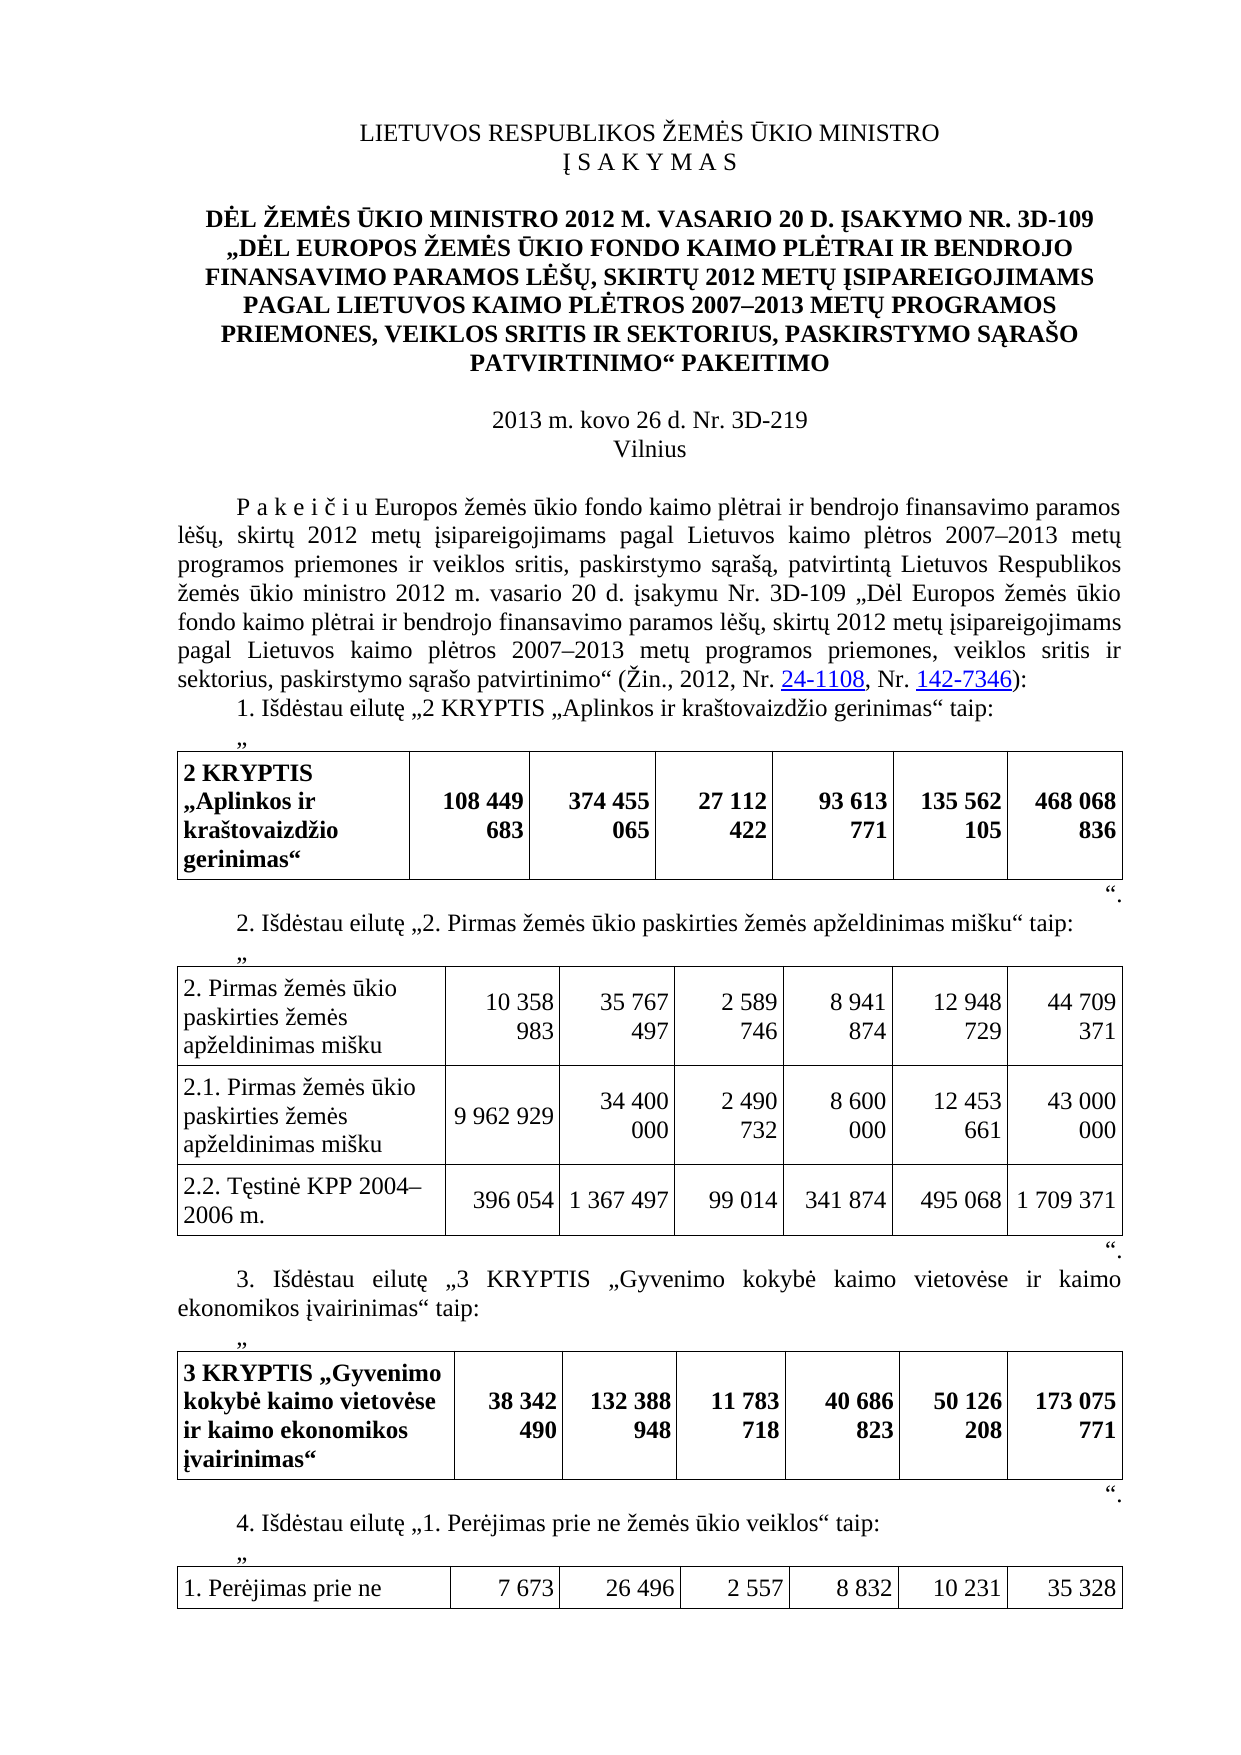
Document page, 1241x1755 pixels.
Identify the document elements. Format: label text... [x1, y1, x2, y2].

table_header 10 358 983 [446, 967, 559, 1065]
table_header 35 767 497 [560, 967, 674, 1065]
text „ [177, 1322, 1122, 1351]
table_header 374 455 065 [530, 752, 655, 878]
table_header 1. Perėjimas prie ne [178, 1567, 450, 1607]
table_cell 2.1. Pirmas žemės ūkio paskirties žemės apželdinimas mišku [178, 1066, 445, 1164]
table_cell 341 874 [784, 1165, 892, 1234]
text Į S A K Y M A S [177, 147, 1122, 176]
table_cell 1 709 371 [1008, 1165, 1122, 1234]
table_cell 2.2. Tęstinė KPP 2004–2006 m. [178, 1165, 445, 1234]
table_cell 8 600 000 [784, 1066, 892, 1164]
text DĖL ŽEMĖS ŪKIO MINISTRO 2012 M. vasario 20 D. ĮSAKYMO Nr. 3d-109 „DĖL EUROPOS ŽEMĖS ŪKIO FONDO KAIMO PLĖTRAI IR BENDROJO FINANSAVIMO PARAMOS LĖŠŲ, SKIRTŲ 2012 METŲ ĮSIPAREIGOJIMAMS PAGAL LIETUVOS KAIMO PLĖTROS 2007–2013 METŲ PROGRAMOS PRIEMONES, VEIKLOS SRITIS IR SEKTORIUS, PASKIRSTYMO sąrašo PAtvirtinimo“ PAKEITIMO [177, 204, 1122, 377]
table_header 8 941 874 [784, 967, 892, 1065]
table_header 27 112 422 [656, 752, 772, 878]
table_cell 34 400 000 [560, 1066, 674, 1164]
text “. [177, 1236, 1122, 1264]
table_header 468 068 836 [1008, 752, 1122, 878]
table_header 2 KRYPTIS „Aplinkos ir kraštovaizdžio gerinimas“ [178, 752, 409, 878]
table_header 3 KRYPTIS „Gyvenimo kokybė kaimo vietovėse ir kaimo ekonomikos įvairinimas“ [178, 1352, 454, 1478]
table_cell 12 453 661 [893, 1066, 1007, 1164]
table_header 50 126 208 [900, 1352, 1007, 1478]
text LIETUVOS RESPUBLIKOS ŽEMĖS ŪKIO MINISTRO [177, 118, 1122, 147]
text 4. Išdėstau eilutę „1. Perėjimas prie ne žemės ūkio veiklos“ taip: [177, 1508, 1122, 1537]
text „ [177, 1537, 1122, 1566]
text „ [177, 937, 1122, 966]
table_header 2. Pirmas žemės ūkio paskirties žemės apželdinimas mišku [178, 967, 445, 1065]
text „ [177, 722, 1122, 751]
table_cell 495 068 [893, 1165, 1007, 1234]
text “. [177, 880, 1122, 908]
table_cell 1 367 497 [560, 1165, 674, 1234]
text Vilnius [177, 434, 1122, 463]
table_header 11 783 718 [677, 1352, 785, 1478]
table_header 40 686 823 [786, 1352, 899, 1478]
table_header 26 496 [560, 1567, 680, 1607]
table_cell 43 000 000 [1008, 1066, 1122, 1164]
table_header 132 388 948 [563, 1352, 676, 1478]
table_cell 99 014 [675, 1165, 783, 1234]
table_header 7 673 [451, 1567, 559, 1607]
table_header 35 328 [1008, 1567, 1122, 1607]
table_header 2 557 [681, 1567, 789, 1607]
table_header 8 832 [790, 1567, 898, 1607]
table_cell 9 962 929 [446, 1066, 559, 1164]
table_header 44 709 371 [1008, 967, 1122, 1065]
table_header 108 449 683 [410, 752, 529, 878]
table_header 93 613 771 [773, 752, 893, 878]
text 3. Išdėstau eilutę „3 KRYPTIS „Gyvenimo kokybė kaimo vietovėse ir kaimo ekonomikos įvairinimas“ taip: [177, 1264, 1122, 1322]
text P a k e i č i u Europos žemės ūkio fondo kaimo plėtrai ir bendrojo finansavimo paramos lėšų, skirtų 2012 metų įsipareigojimams pagal Lietuvos kaimo plėtros 2007–2013 metų programos priemones ir veiklos sritis, paskirstymo sąrašą, patvirtintą Lietuvos Respublikos žemės ūkio ministro 2012 m. vasario 20 d. įsakymu Nr. 3D-109 „Dėl Europos žemės ūkio fondo kaimo plėtrai ir bendrojo finansavimo paramos lėšų, skirtų 2012 metų įsipareigojimams pagal Lietuvos kaimo plėtros 2007–2013 metų programos priemones, veiklos sritis ir sektorius, paskirstymo sąrašo patvirtinimo“ (Žin., 2012, Nr. 24-1108, Nr. 142-7346): [177, 492, 1122, 693]
text “. [177, 1480, 1122, 1508]
table_header 12 948 729 [893, 967, 1007, 1065]
table_header 173 075 771 [1008, 1352, 1122, 1478]
table_header 135 562 105 [894, 752, 1007, 878]
table_cell 396 054 [446, 1165, 559, 1234]
table_header 10 231 [899, 1567, 1007, 1607]
table_header 2 589 746 [675, 967, 783, 1065]
text 1. Išdėstau eilutę „2 KRYPTIS „Aplinkos ir kraštovaizdžio gerinimas“ taip: [177, 693, 1122, 722]
text 2. Išdėstau eilutę „2. Pirmas žemės ūkio paskirties žemės apželdinimas mišku“ taip: [177, 908, 1122, 937]
table_header 38 342 490 [455, 1352, 562, 1478]
table_cell 2 490 732 [675, 1066, 783, 1164]
text 2013 m. kovo 26 d. Nr. 3D-219 [177, 406, 1122, 434]
